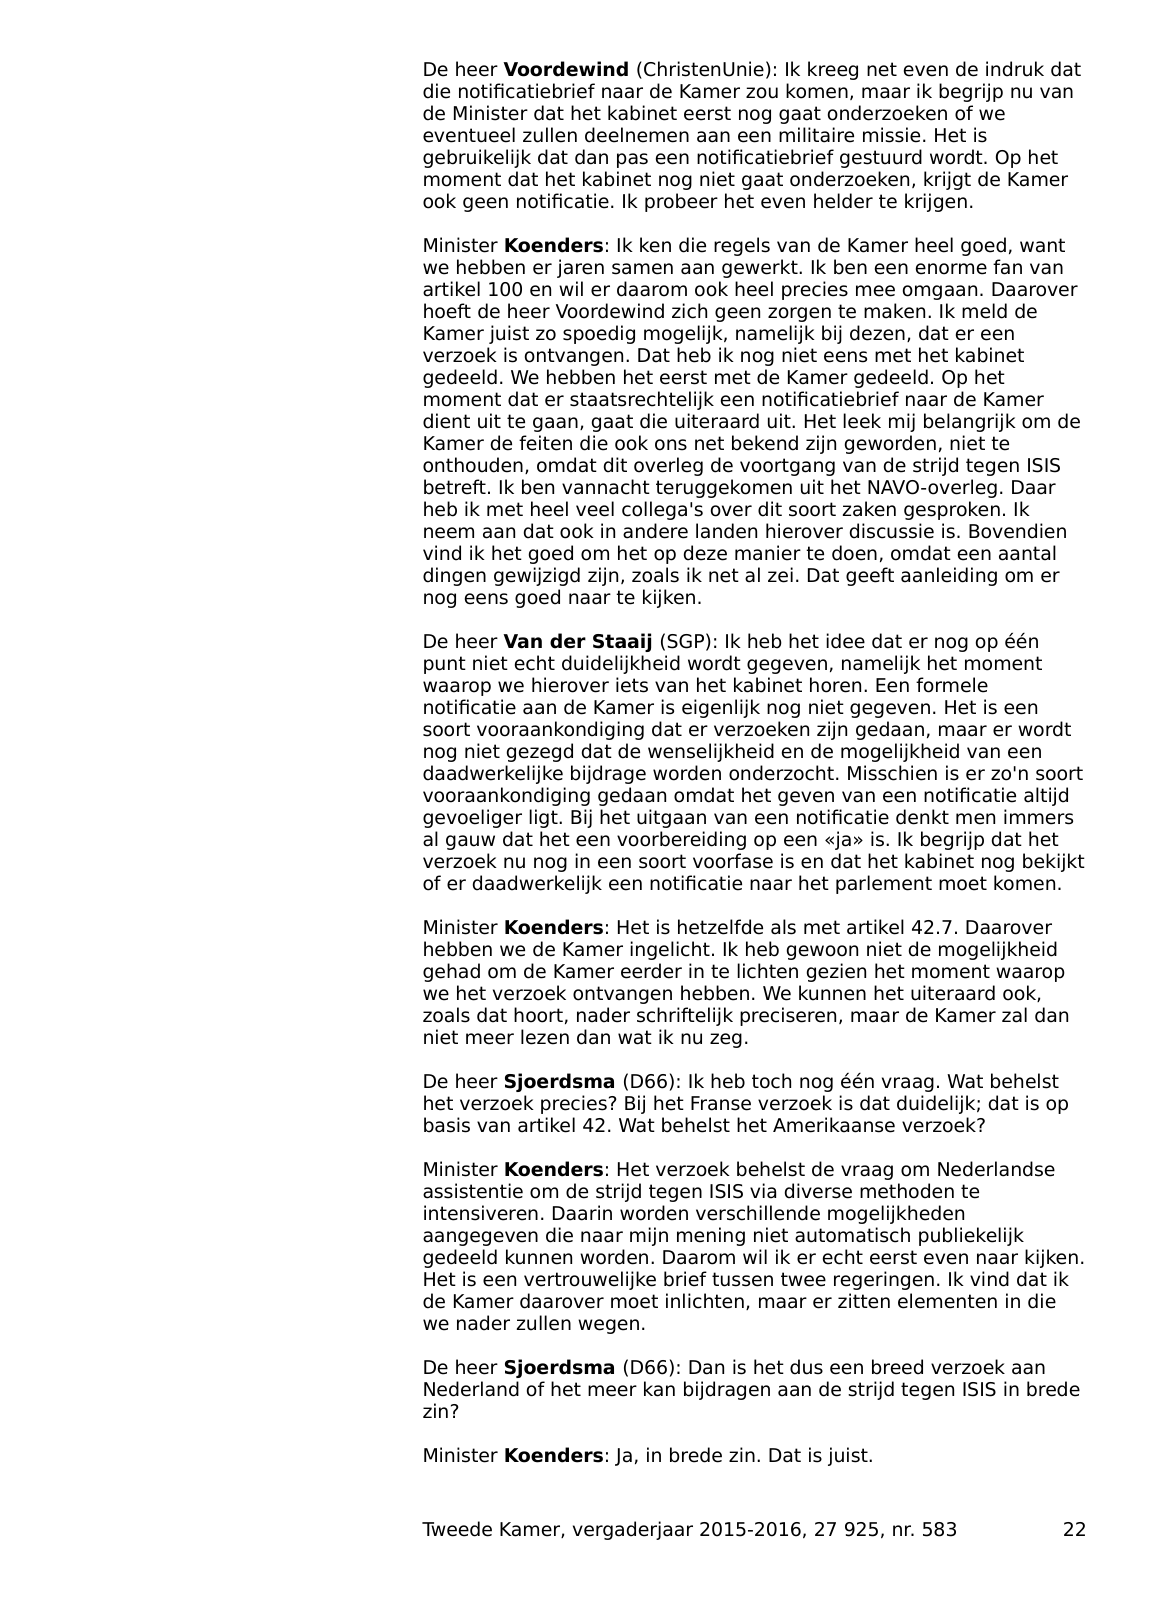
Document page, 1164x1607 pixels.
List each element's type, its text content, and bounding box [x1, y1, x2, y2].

text De heer Van der Staaij (SGP): Ik heb het idee dat er nog op één punt niet echt duidelijkheid wordt gegeven, namelijk het moment waarop we hierover iets van het kabinet horen. Een formele notificatie aan de Kamer is eigenlijk nog niet gegeven. Het is een soort vooraankondiging dat er verzoeken zijn gedaan, maar er wordt nog niet gezegd dat de wenselijkheid en de mogelijkheid van een daadwerkelijke bijdrage worden onderzocht. Misschien is er zo'n soort vooraankondiging gedaan omdat het geven van een notificatie altijd gevoeliger ligt. Bij het uitgaan van een notificatie denkt men immers al gauw dat het een voorbereiding op een «ja» is. Ik begrijp dat het verzoek nu nog in een soort voorfase is en dat het kabinet nog bekijkt of er daadwerkelijk een notificatie naar het parlement moet komen. [422, 631, 1087, 895]
text De heer Sjoerdsma (D66): Ik heb toch nog één vraag. Wat behelst het verzoek precies? Bij het Franse verzoek is dat duidelijk; dat is op basis van artikel 42. Wat behelst het Amerikaanse verzoek? [422, 1071, 1087, 1137]
text Minister Koenders: Ik ken die regels van de Kamer heel goed, want we hebben er jaren samen aan gewerkt. Ik ben een enorme fan van artikel 100 en wil er daarom ook heel precies mee omgaan. Daarover hoeft de heer Voordewind zich geen zorgen te maken. Ik meld de Kamer juist zo spoedig mogelijk, namelijk bij dezen, dat er een verzoek is ontvangen. Dat heb ik nog niet eens met het kabinet gedeeld. We hebben het eerst met de Kamer gedeeld. Op het moment dat er staatsrechtelijk een notificatiebrief naar de Kamer dient uit te gaan, gaat die uiteraard uit. Het leek mij belangrijk om de Kamer de feiten die ook ons net bekend zijn geworden, niet te onthouden, omdat dit overleg de voortgang van de strijd tegen ISIS betreft. Ik ben vannacht teruggekomen uit het NAVO-overleg. Daar heb ik met heel veel collega's over dit soort zaken gesproken. Ik neem aan dat ook in andere landen hierover discussie is. Bovendien vind ik het goed om het op deze manier te doen, omdat een aantal dingen gewijzigd zijn, zoals ik net al zei. Dat geeft aanleiding om er nog eens goed naar te kijken. [422, 235, 1087, 609]
text De heer Sjoerdsma (D66): Dan is het dus een breed verzoek aan Nederland of het meer kan bijdragen aan de strijd tegen ISIS in brede zin? [422, 1357, 1087, 1423]
text Minister Koenders: Het is hetzelfde als met artikel 42.7. Daarover hebben we de Kamer ingelicht. Ik heb gewoon niet de mogelijkheid gehad om de Kamer eerder in te lichten gezien het moment waarop we het verzoek ontvangen hebben. We kunnen het uiteraard ook, zoals dat hoort, nader schriftelijk preciseren, maar de Kamer zal dan niet meer lezen dan wat ik nu zeg. [422, 917, 1087, 1049]
text Minister Koenders: Het verzoek behelst de vraag om Nederlandse assistentie om de strijd tegen ISIS via diverse methoden te intensiveren. Daarin worden verschillende mogelijkheden aangegeven die naar mijn mening niet automatisch publiekelijk gedeeld kunnen worden. Daarom wil ik er echt eerst even naar kijken. Het is een vertrouwelijke brief tussen twee regeringen. Ik vind dat ik de Kamer daarover moet inlichten, maar er zitten elementen in die we nader zullen wegen. [422, 1159, 1087, 1335]
text Minister Koenders: Ja, in brede zin. Dat is juist. [422, 1445, 1087, 1467]
text De heer Voordewind (ChristenUnie): Ik kreeg net even de indruk dat die notificatiebrief naar de Kamer zou komen, maar ik begrijp nu van de Minister dat het kabinet eerst nog gaat onderzoeken of we eventueel zullen deelnemen aan een militaire missie. Het is gebruikelijk dat dan pas een notificatiebrief gestuurd wordt. Op het moment dat het kabinet nog niet gaat onderzoeken, krijgt de Kamer ook geen notificatie. Ik probeer het even helder te krijgen. [422, 59, 1087, 213]
